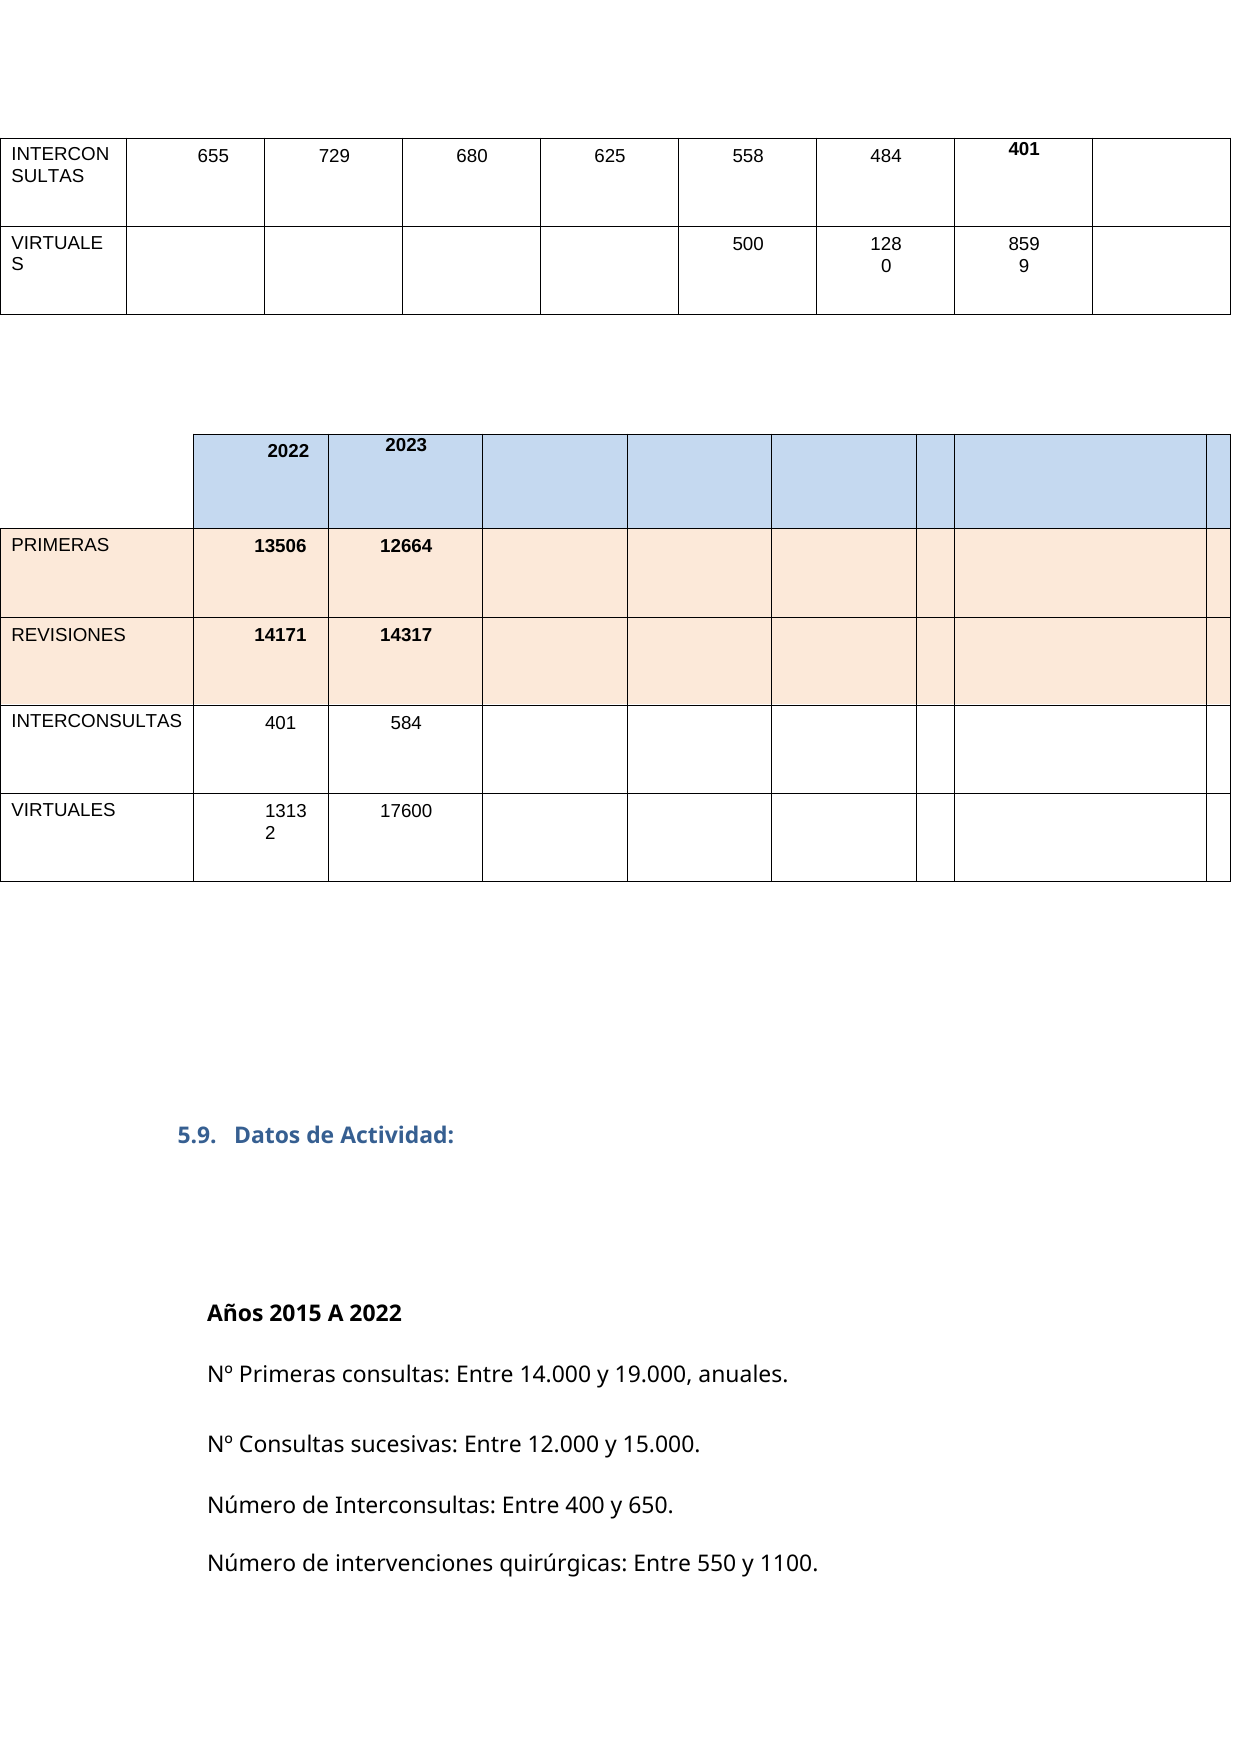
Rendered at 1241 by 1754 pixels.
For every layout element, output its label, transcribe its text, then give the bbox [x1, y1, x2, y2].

table_header [772, 435, 916, 528]
table_cell INTERCONSULTAS [1, 139, 126, 226]
table_cell [628, 794, 771, 881]
table_cell 484 [817, 139, 954, 226]
table_cell [917, 529, 954, 617]
table_cell 13132 [194, 794, 328, 881]
table_cell PRIMERAS [1, 529, 193, 617]
table_cell 729 [265, 139, 402, 226]
table_header [0, 434, 193, 528]
table_cell [955, 794, 1206, 881]
table_cell [127, 227, 264, 314]
table_cell 500 [679, 227, 816, 314]
table_cell 14171 [194, 618, 328, 704]
table_cell [483, 529, 627, 617]
table_cell [955, 618, 1206, 704]
table_cell 12664 [329, 529, 482, 617]
table_cell [1207, 618, 1230, 704]
table_cell [917, 794, 954, 881]
text Nº Primeras consultas: Entre 14.000 y 19.000, anuales. [207, 1358, 1240, 1389]
table_header [628, 435, 771, 528]
table_cell [1207, 529, 1230, 617]
table_cell [1093, 227, 1230, 314]
table_cell [1207, 706, 1230, 793]
text Años 2015 A 2022 [207, 1296, 1240, 1328]
table_cell 680 [403, 139, 540, 226]
table_cell [483, 794, 627, 881]
table_header 2023 [329, 435, 482, 528]
table_cell 584 [329, 706, 482, 793]
table_cell INTERCONSULTAS [1, 706, 193, 793]
table_cell [483, 618, 627, 704]
table_cell 401 [194, 706, 328, 793]
text Nº Consultas sucesivas: Entre 12.000 y 15.000. Número de Interconsultas: Entre 400 y 650. [207, 1428, 764, 1520]
table_cell [403, 227, 540, 314]
table_cell [628, 706, 771, 793]
table_cell [772, 794, 916, 881]
table_cell [628, 529, 771, 617]
table_cell 625 [541, 139, 678, 226]
table_cell [772, 529, 916, 617]
table_cell 1280 [817, 227, 954, 314]
table_cell [1093, 139, 1230, 226]
table_cell 13506 [194, 529, 328, 617]
table_header [955, 435, 1206, 528]
table_cell [483, 706, 627, 793]
table_cell REVISIONES [1, 618, 193, 704]
table_header [483, 435, 627, 528]
table_cell [772, 618, 916, 704]
text Número de intervenciones quirúrgicas: Entre 550 y 1100. [207, 1550, 1240, 1577]
table_cell [955, 706, 1206, 793]
table_header [917, 435, 954, 528]
table_cell 655 [127, 139, 264, 226]
table_cell [955, 529, 1206, 617]
table_cell VIRTUALES [1, 794, 193, 881]
table_cell VIRTUALES [1, 227, 126, 314]
table_cell 558 [679, 139, 816, 226]
subtitle Datos de Actividad: [177, 1119, 1240, 1150]
table_cell 8599 [955, 227, 1092, 314]
table_cell [541, 227, 678, 314]
table_cell [628, 618, 771, 704]
table_cell [772, 706, 916, 793]
table_cell [917, 618, 954, 704]
table_cell 401 [955, 139, 1092, 226]
table_cell 14317 [329, 618, 482, 704]
table_cell [265, 227, 402, 314]
table_cell [917, 706, 954, 793]
table_header [1207, 435, 1230, 528]
table_header 2022 [194, 435, 328, 528]
table_cell [1207, 794, 1230, 881]
table_cell 17600 [329, 794, 482, 881]
